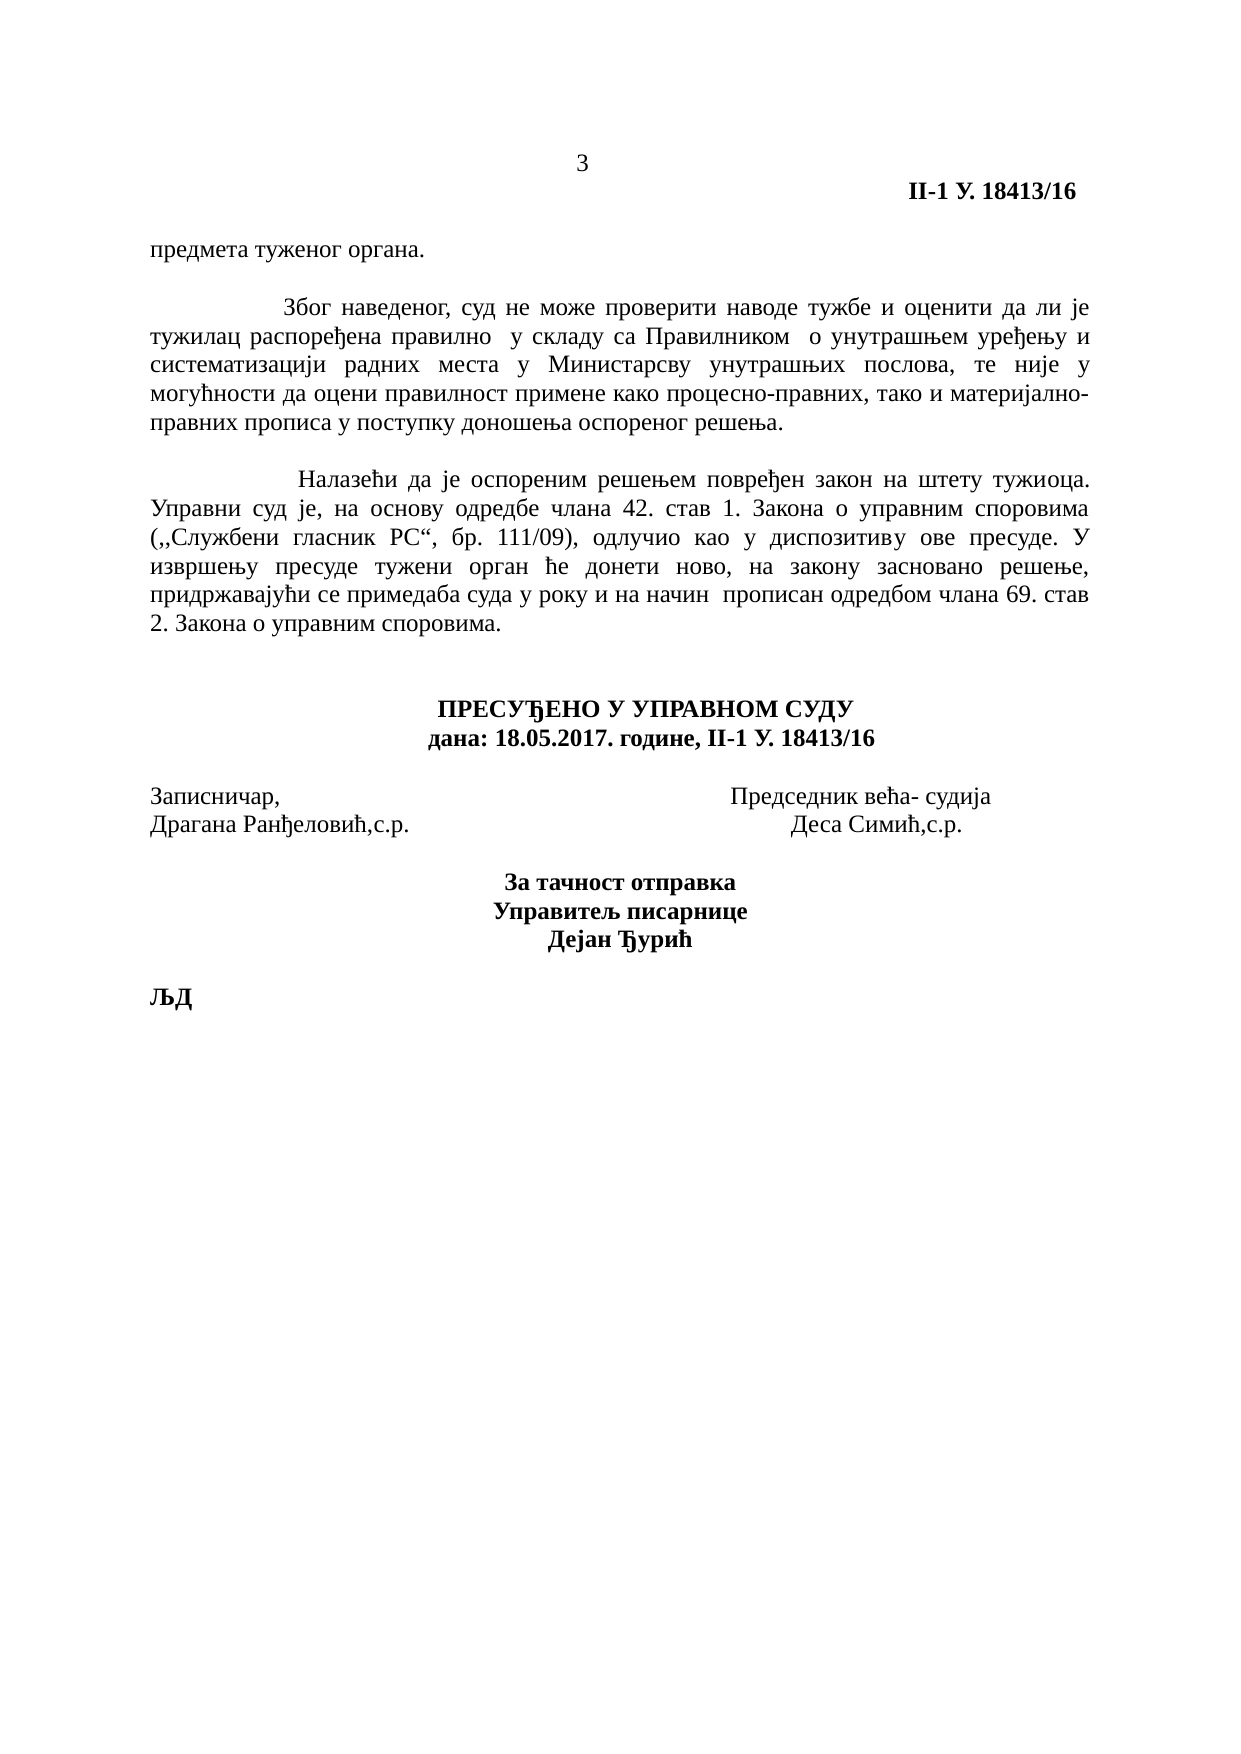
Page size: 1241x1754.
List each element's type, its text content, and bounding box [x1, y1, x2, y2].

text Записничар, Председник већа- судија [150, 781, 1090, 809]
text Управитељ писарнице [150, 896, 1090, 924]
text Због наведеног, суд не може проверити наводе тужбе и оценити да ли је тужилац распоређена правилно у складу са Правилником о унутрашњем уређењу и систематизацији радних места у Министарсву унутрашњих послова, те није у могућности да оцени правилност примене како процесно-правних, тако и материјално-правних прописа у поступку доношења оспореног решења. [150, 292, 1090, 436]
text За тачност отправка [150, 867, 1090, 896]
text ЉД [150, 982, 1090, 1011]
text Налазећи да је оспореним решењем повређен закон на штету тужиоца. Управни суд је, на основу одредбе члана 42. став 1. Закона о управним споровима (,,Службени гласник РС“, бр. 111/09), одлучио као у диспозитиву ове пресуде. У извршењу пресуде тужени орган ће донети ново, на закону засновано решење, придржавајући се примедаба суда у року и на начин прописан одредбом члана 69. став 2. Закона о управним споровима. [150, 464, 1090, 637]
text дана: 18.05.2017. године, II-1 У. 18413/16 [150, 723, 1090, 752]
text Дејан Ђурић [150, 924, 1090, 953]
text Драгана Ранђеловић,с.р. Деса Симић,с.р. [150, 809, 1090, 838]
text ПРЕСУЂЕНО У УПРАВНОМ СУДУ [150, 694, 1090, 723]
text предмета туженог органа. [150, 234, 1090, 263]
